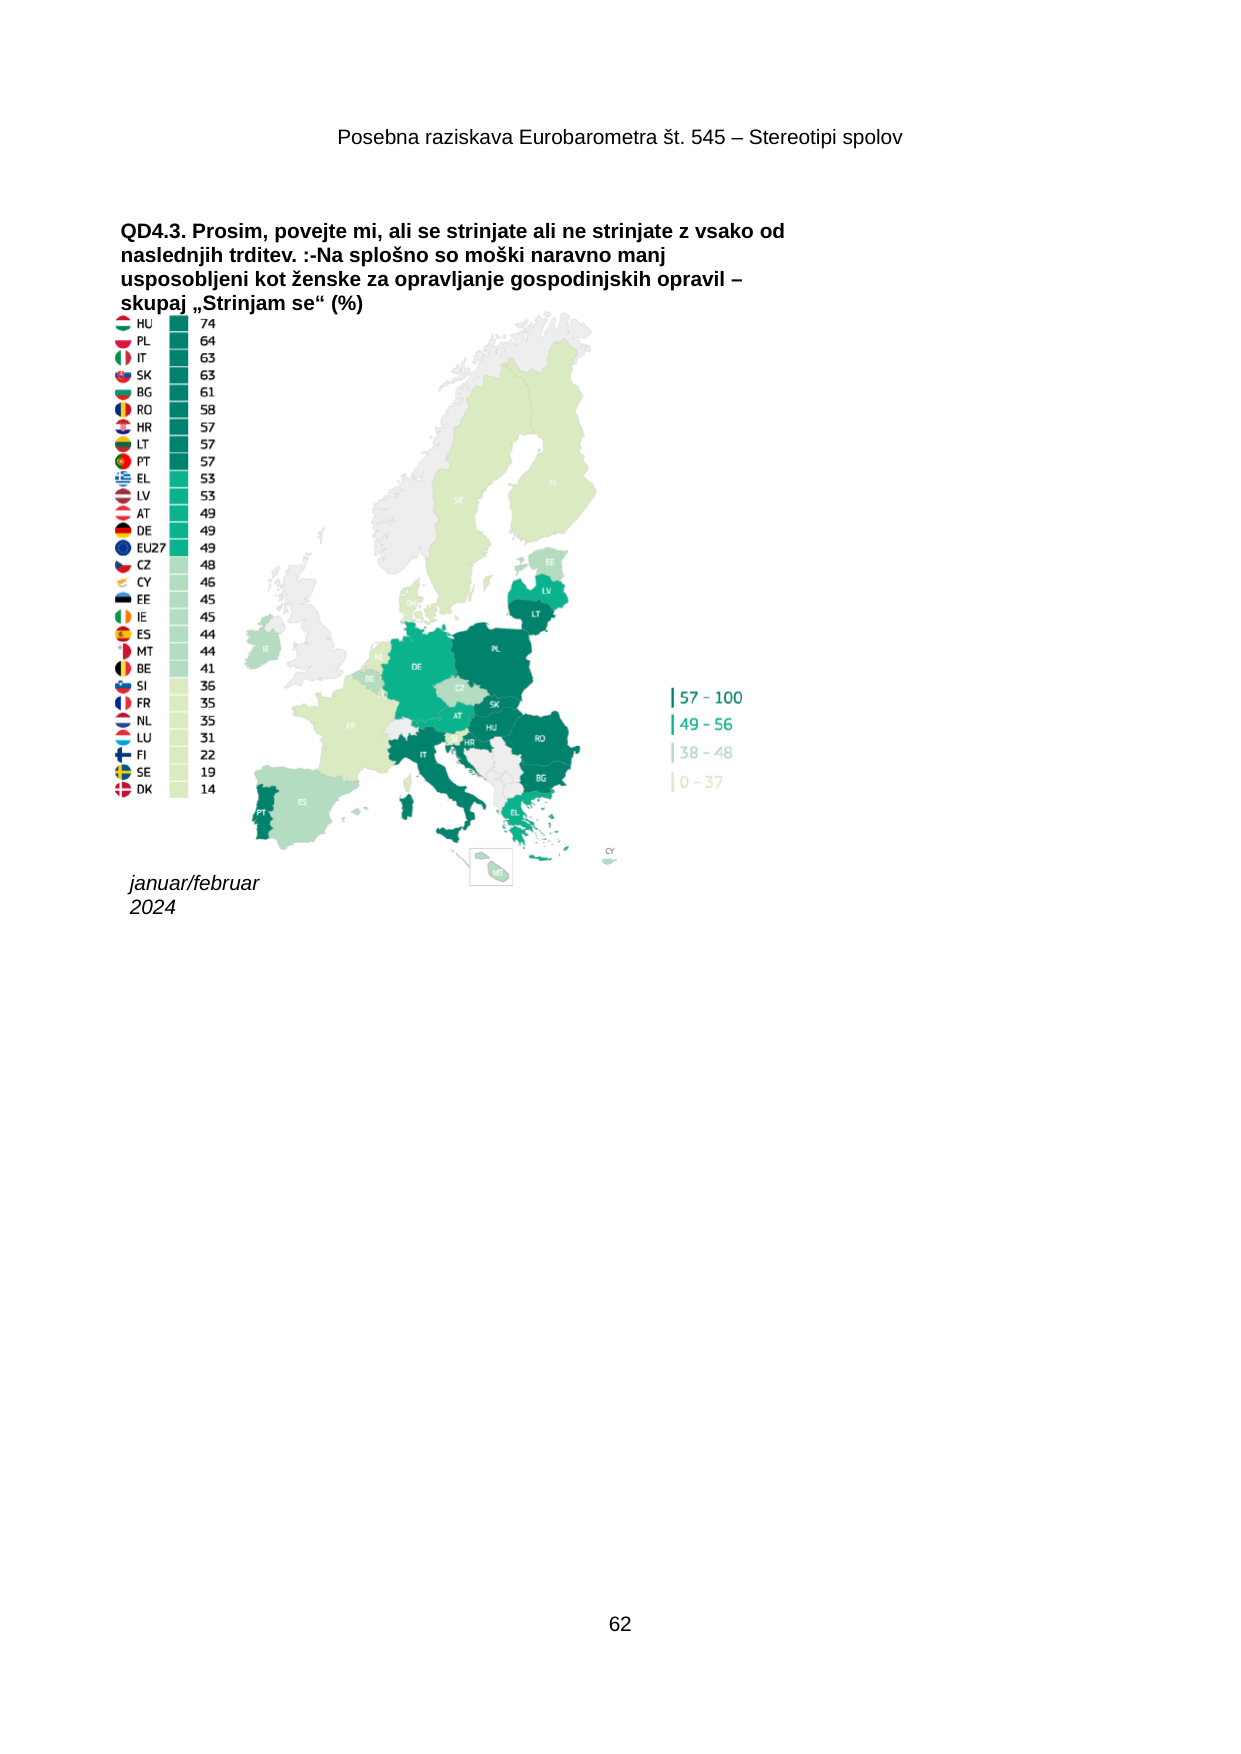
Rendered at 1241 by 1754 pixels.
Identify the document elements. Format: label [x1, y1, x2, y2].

picture [94, 301, 750, 887]
picture [213, 880, 219, 887]
picture [149, 880, 155, 887]
